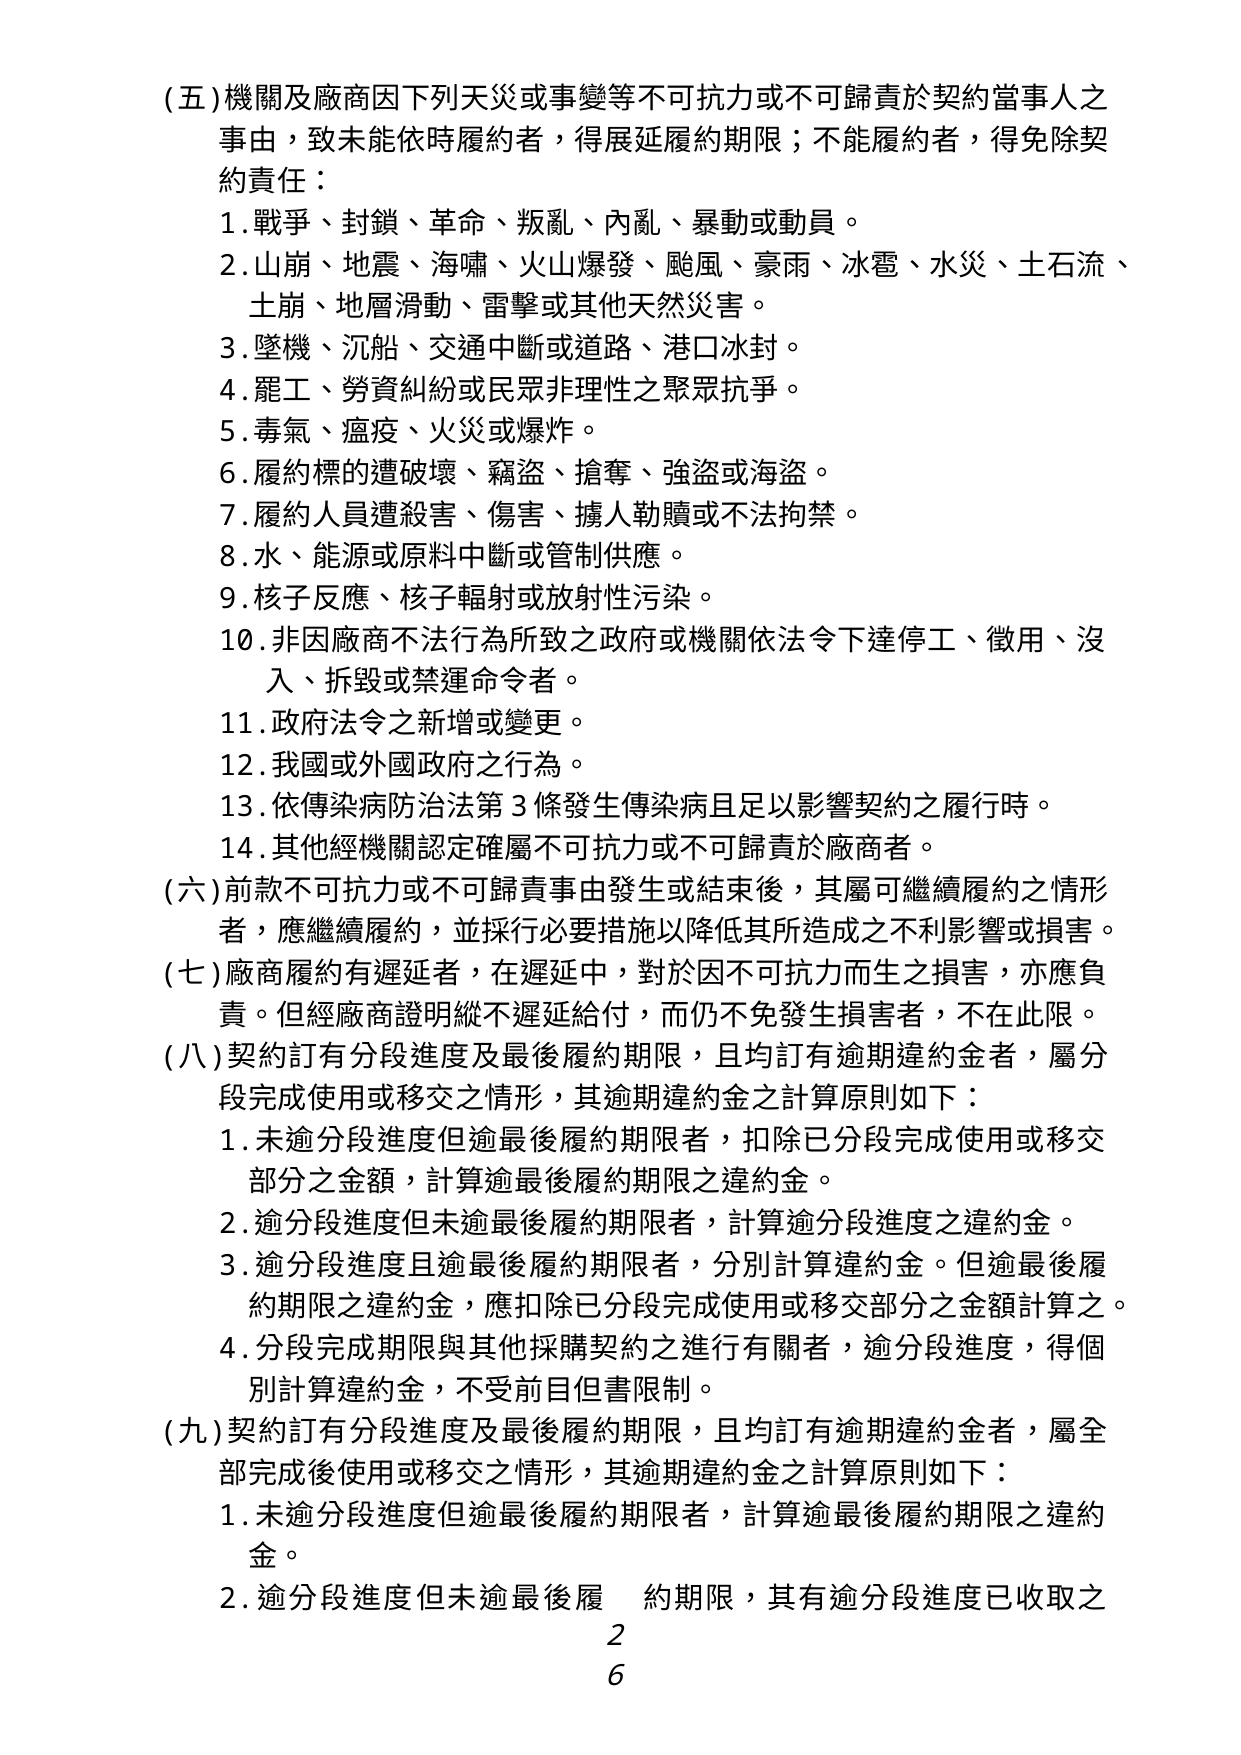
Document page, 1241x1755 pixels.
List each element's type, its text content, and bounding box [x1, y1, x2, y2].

text 9.核子反應、核子輻射或放射性污染。 [218, 575, 1108, 617]
text (六)前款不可抗力或不可歸責事由發生或結束後，其屬可繼續履約之情形者，應繼續履約，並採行必要措施以降低其所造成之不利影響或損害。 [159, 867, 1110, 950]
text 1.戰爭、封鎖、革命、叛亂、內亂、暴動或動員。 [218, 200, 1108, 242]
text 12.我國或外國政府之行為。 [218, 742, 1108, 783]
text 1.未逾分段進度但逾最後履約期限者，扣除已分段完成使用或移交部分之金額，計算逾最後履約期限之違約金。 [218, 1117, 1108, 1200]
text 6.履約標的遭破壞、竊盜、搶奪、強盜或海盜。 [218, 450, 1108, 492]
text 8.水、能源或原料中斷或管制供應。 [218, 533, 1108, 575]
text 5.毒氣、瘟疫、火災或爆炸。 [218, 408, 1108, 450]
text 11.政府法令之新增或變更。 [218, 700, 1108, 742]
text 2.逾分段進度但未逾最後履約期限者，計算逾分段進度之違約金。 [218, 1200, 1108, 1242]
text (五)機關及廠商因下列天災或事變等不可抗力或不可歸責於契約當事人之事由，致未能依時履約者，得展延履約期限；不能履約者，得免除契約責任： [159, 75, 1110, 200]
text 13.依傳染病防治法第3條發生傳染病且足以影響契約之履行時。 [218, 783, 1108, 825]
text (八)契約訂有分段進度及最後履約期限，且均訂有逾期違約金者，屬分段完成使用或移交之情形，其逾期違約金之計算原則如下： [159, 1033, 1110, 1117]
text 4.分段完成期限與其他採購契約之進行有關者，逾分段進度，得個別計算違約金，不受前目但書限制。 [218, 1325, 1108, 1408]
text (七)廠商履約有遲延者，在遲延中，對於因不可抗力而生之損害，亦應負責。但經廠商證明縱不遲延給付，而仍不免發生損害者，不在此限。 [159, 950, 1110, 1033]
text 14.其他經機關認定確屬不可抗力或不可歸責於廠商者。 [218, 825, 1108, 867]
text 4.罷工、勞資糾紛或民眾非理性之聚眾抗爭。 [218, 367, 1108, 408]
text 2.逾分段進度但未逾最後履約期限，其有逾分段進度已收取之 [218, 1575, 1108, 1617]
text (九)契約訂有分段進度及最後履約期限，且均訂有逾期違約金者，屬全部完成後使用或移交之情形，其逾期違約金之計算原則如下： [159, 1408, 1110, 1492]
text 2.山崩、地震、海嘯、火山爆發、颱風、豪雨、冰雹、水災、土石流、土崩、地層滑動、雷擊或其他天然災害。 [218, 242, 1108, 325]
text 10.非因廠商不法行為所致之政府或機關依法令下達停工、徵用、沒入、拆毀或禁運命令者。 [218, 617, 1108, 700]
text 3.墜機、沉船、交通中斷或道路、港口冰封。 [218, 325, 1108, 367]
text 1.未逾分段進度但逾最後履約期限者，計算逾最後履約期限之違約金。 [218, 1492, 1108, 1575]
text 3.逾分段進度且逾最後履約期限者，分別計算違約金。但逾最後履約期限之違約金，應扣除已分段完成使用或移交部分之金額計算之。 [218, 1242, 1108, 1325]
text 7.履約人員遭殺害、傷害、擄人勒贖或不法拘禁。 [218, 492, 1108, 533]
